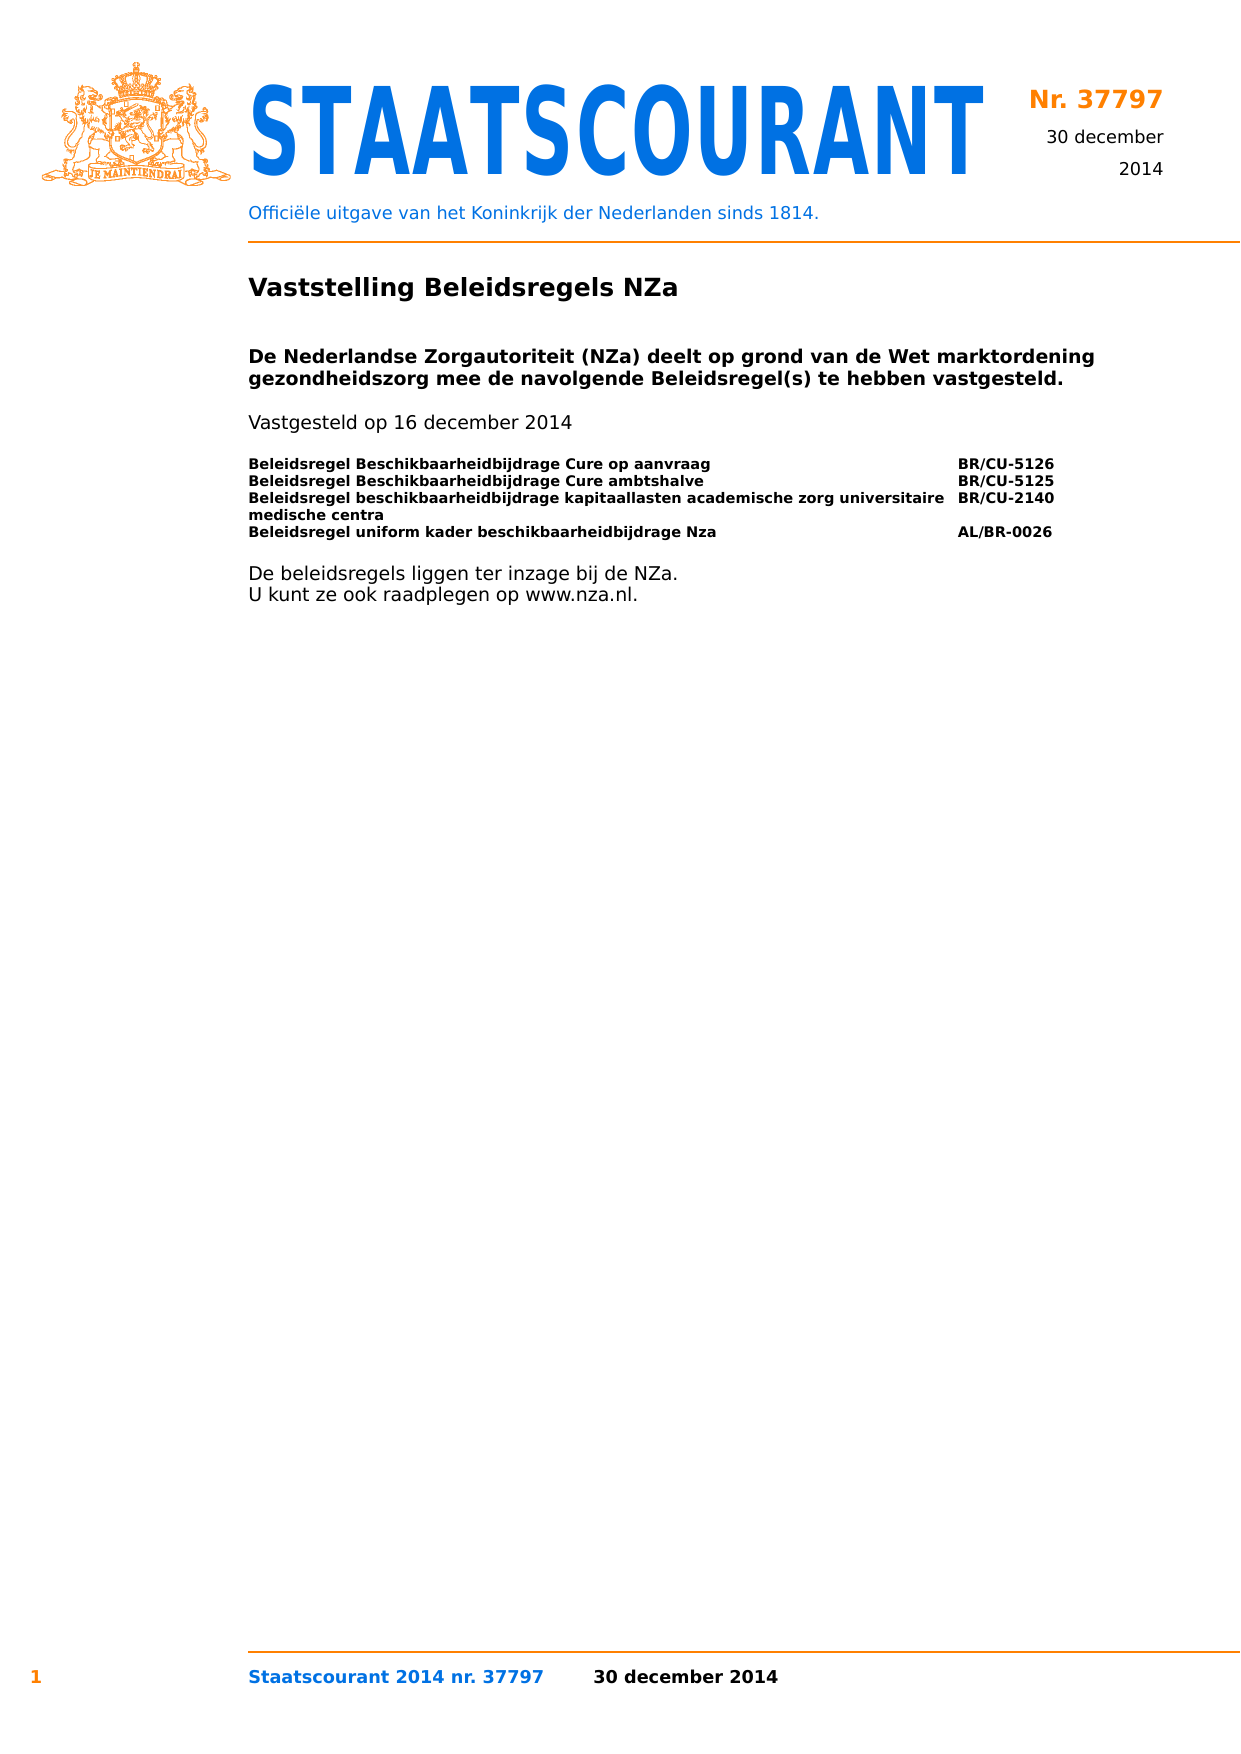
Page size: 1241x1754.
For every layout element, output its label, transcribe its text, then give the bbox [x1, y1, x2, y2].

table_cell 2014 [998, 153, 1240, 203]
table_cell AL/BR-0026 [952, 524, 1163, 541]
table_cell Officiële uitgave van het Koninkrijk der Nederlanden sinds 1814. [248, 203, 1240, 241]
table_header Beleidsregel Beschikbaarheidbijdrage Cure op aanvraag [248, 456, 952, 473]
table_header Nr. 37797 [998, 62, 1240, 121]
table_cell Beleidsregel Beschikbaarheidbijdrage Cure ambtshalve [248, 473, 952, 489]
table_cell Beleidsregel beschikbaarheidbijdrage kapitaallasten academische zorg universitaire medische centra [248, 490, 952, 523]
table_header BR/CU-5126 [952, 456, 1163, 473]
table_cell BR/CU-5125 [952, 473, 1163, 489]
text Vastgesteld op 16 december 2014 [248, 412, 1163, 434]
table_cell 30 december [998, 121, 1240, 153]
table_cell BR/CU-2140 [952, 490, 1163, 523]
text U kunt ze ook raadplegen op www.nza.nl. [248, 584, 1163, 606]
table_cell Beleidsregel uniform kader beschikbaarheidbijdrage Nza [248, 524, 952, 541]
table_header STAATSCOURANT [248, 62, 998, 203]
picture [41, 62, 231, 186]
subtitle Vaststelling Beleidsregels NZa [248, 273, 1163, 302]
text De beleidsregels liggen ter inzage bij de NZa. [248, 562, 1163, 584]
table_header [25, 62, 248, 241]
text De Nederlandse Zorgautoriteit (NZa) deelt op grond van de Wet marktordening gezondheidszorg mee de navolgende Beleidsregel(s) te hebben vastgesteld. [248, 346, 1163, 390]
